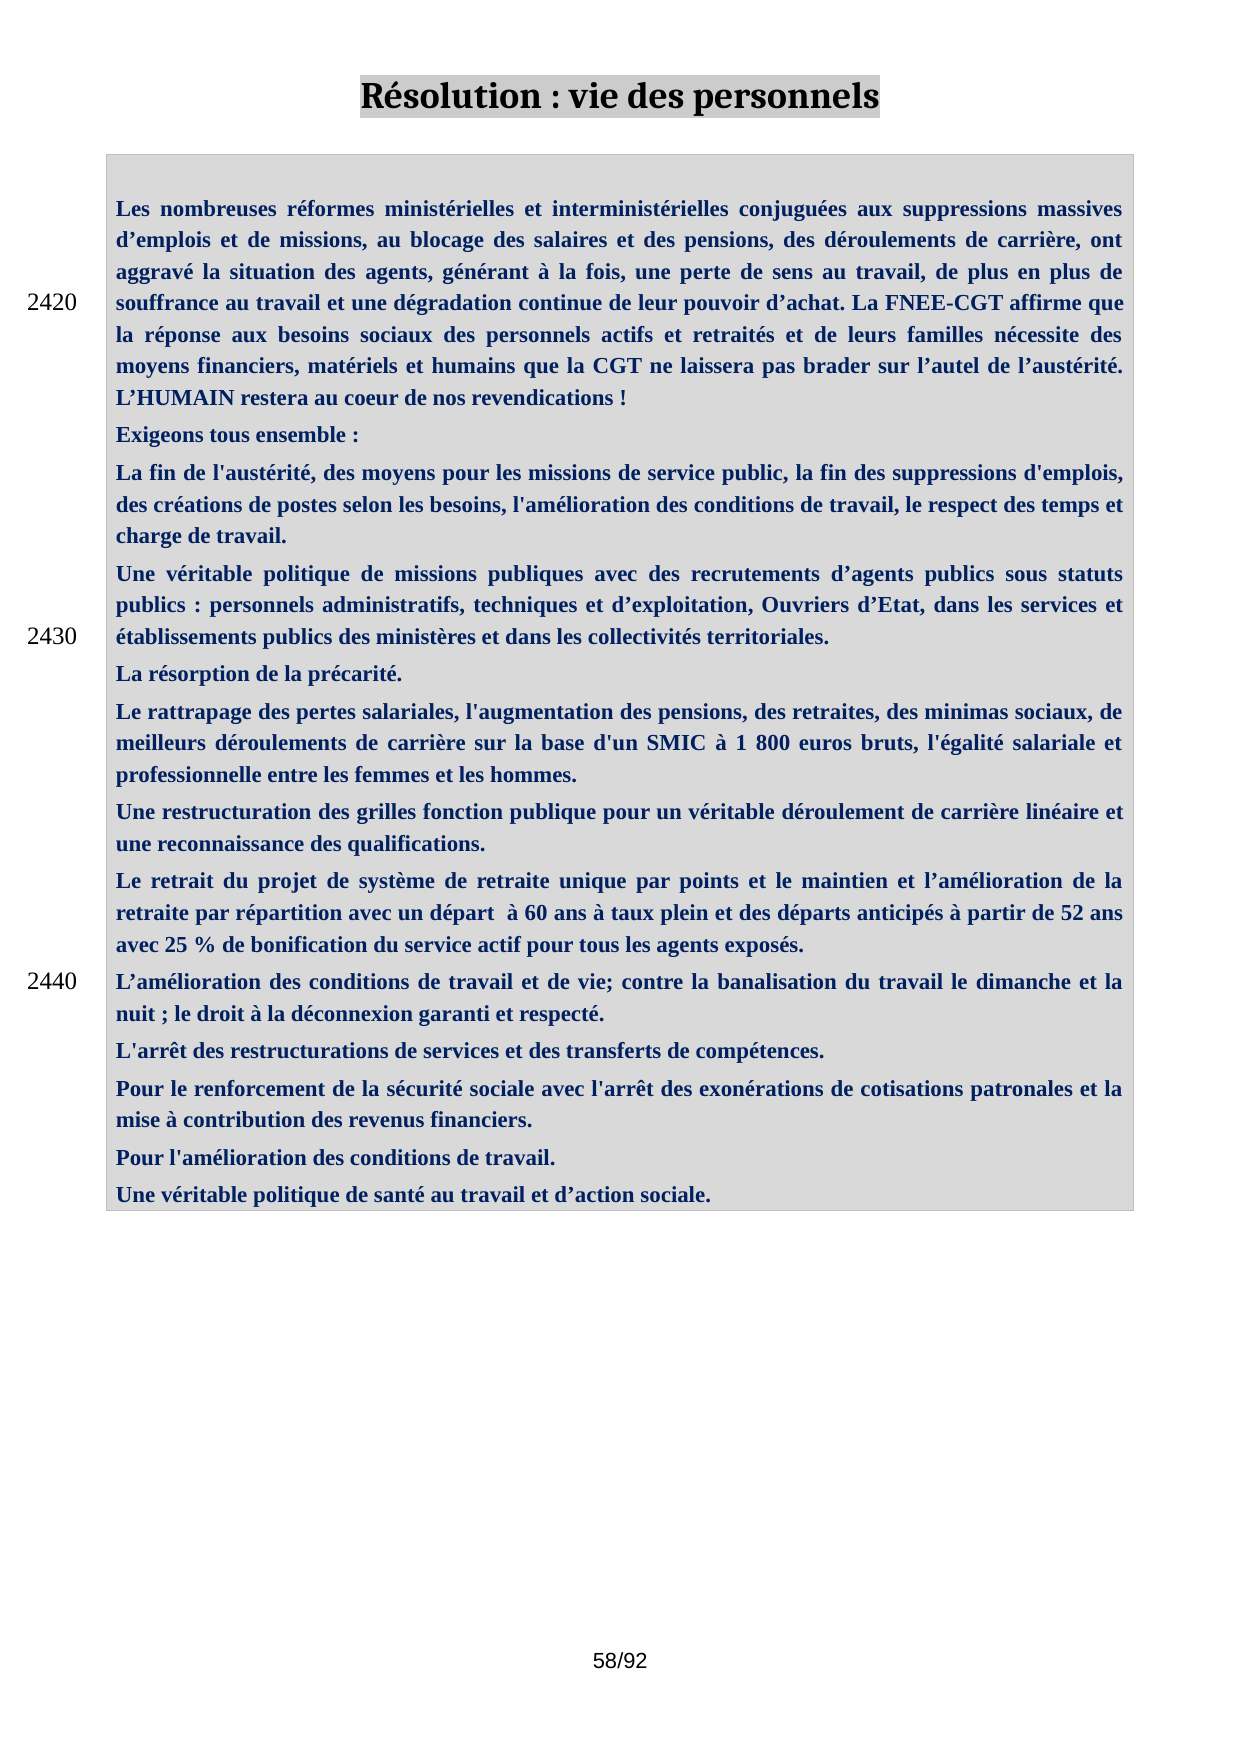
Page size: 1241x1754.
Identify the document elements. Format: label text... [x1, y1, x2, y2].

text Une véritable politique de santé au travail et d’action sociale. [107, 1178, 1133, 1210]
subtitle Résolution : vie des personnels [106, 75, 360, 118]
text Le retrait du projet de système de retraite unique par points et le maintien et l’amélioration de la retraite par répartition avec un départ à 60 ans à taux plein et des départs anticipés à partir de 52 ans avec 25 % de bonification du service actif pour tous les agents exposés. [107, 864, 1133, 957]
text Pour le renforcement de la sécurité sociale avec l'arrêt des exonérations de cotisations patronales et la mise à contribution des revenus financiers. [107, 1072, 1133, 1133]
text Pour l'amélioration des conditions de travail. [107, 1141, 1133, 1170]
text La résorption de la précarité. [107, 657, 1133, 687]
text Les nombreuses réformes ministérielles et interministérielles conjuguées aux suppressions massives d’emplois et de missions, au blocage des salaires et des pensions, des déroulements de carrière, ont aggravé la situation des agents, générant à la fois, une perte de sens au travail, de plus en plus de souffrance au travail et une dégradation continue de leur pouvoir d’achat. La FNEE-CGT affirme que la réponse aux besoins sociaux des personnels actifs et retraités et de leurs familles nécessite des moyens financiers, matériels et humains que la CGT ne laissera pas brader sur l’autel de l’austérité. L’HUMAIN restera au coeur de nos revendications ! [107, 192, 1133, 410]
text Une véritable politique de missions publiques avec des recrutements d’agents publics sous statuts publics : personnels administratifs, techniques et d’exploitation, Ouvriers d’Etat, dans les services et établissements publics des ministères et dans les collectivités territoriales. [107, 557, 1133, 649]
subtitle Résolution : vie des personnels [880, 75, 1134, 118]
text L'arrêt des restructurations de services et des transferts de compétences. [107, 1034, 1133, 1063]
text Le rattrapage des pertes salariales, l'augmentation des pensions, des retraites, des minimas sociaux, de meilleurs déroulements de carrière sur la base d'un SMIC à 1 800 euros bruts, l'égalité salariale et professionnelle entre les femmes et les hommes. [107, 695, 1133, 787]
text Une restructuration des grilles fonction publique pour un véritable déroulement de carrière linéaire et une reconnaissance des qualifications. [107, 795, 1133, 856]
text La fin de l'austérité, des moyens pour les missions de service public, la fin des suppressions d'emplois, des créations de postes selon les besoins, l'amélioration des conditions de travail, le respect des temps et charge de travail. [107, 456, 1133, 548]
text Exigeons tous ensemble : [107, 418, 1133, 448]
text L’amélioration des conditions de travail et de vie; contre la banalisation du travail le dimanche et la nuit ; le droit à la déconnexion garanti et respecté. [107, 965, 1133, 1026]
